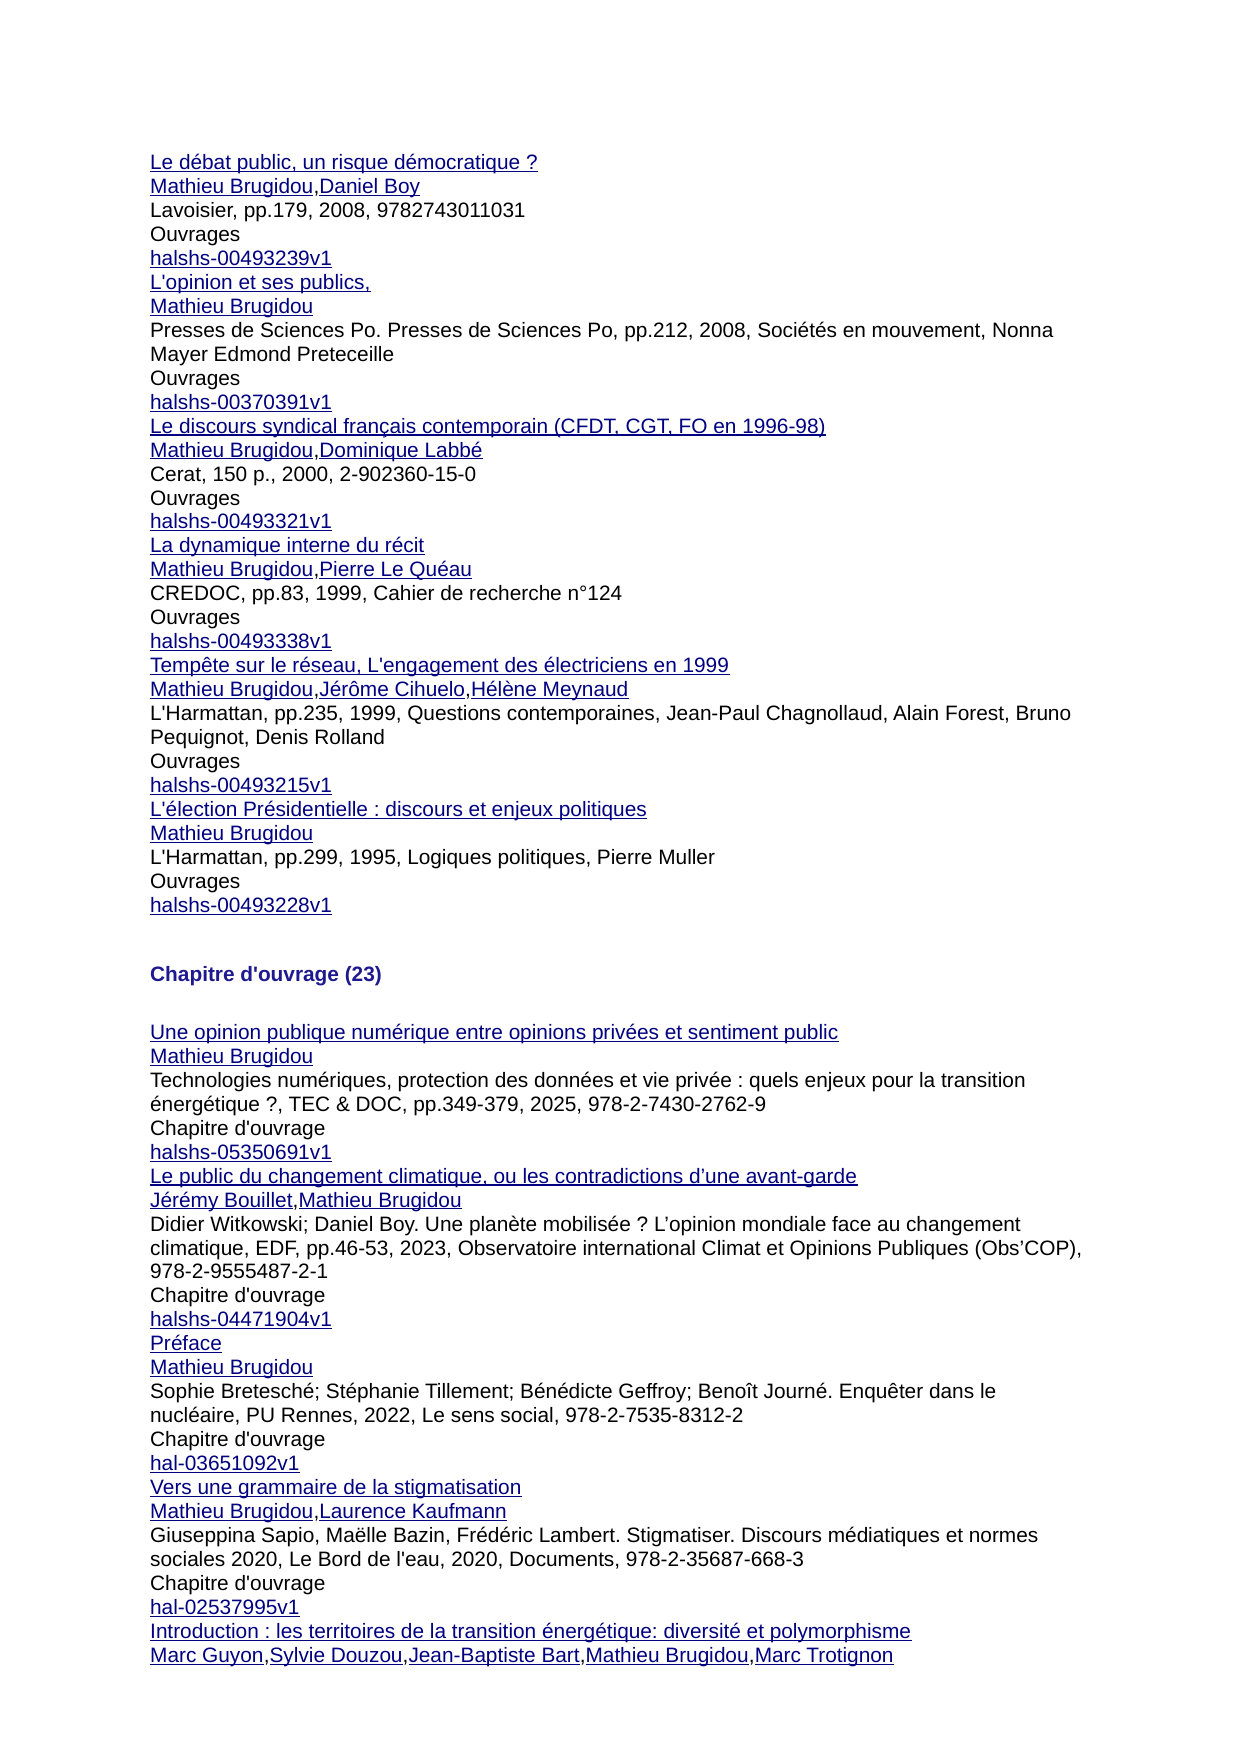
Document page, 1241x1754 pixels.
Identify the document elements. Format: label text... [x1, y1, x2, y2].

table_cell Préface Mathieu Brugidou Sophie Bretesché; Stéphanie Tillement; Bénédicte Geffroy; Benoît Journé. Enquêter dans le nucléaire, PU Rennes, 2022, Le sens social, 978-2-7535-8312-2 Chapitre d'ouvrage hal-03651092v1 [150, 1331, 1090, 1475]
table_cell Vers une grammaire de la stigmatisation Mathieu Brugidou,Laurence Kaufmann Giuseppina Sapio, Maëlle Bazin, Frédéric Lambert. Stigmatiser. Discours médiatiques et normes sociales 2020, Le Bord de l'eau, 2020, Documents, 978-2-35687-668-3 Chapitre d'ouvrage hal-02537995v1 [150, 1475, 1090, 1619]
table_cell Introduction : les territoires de la transition énergétique: diversité et polymorphisme Marc Guyon,Sylvie Douzou,Jean-Baptiste Bart,Mathieu Brugidou,Marc Trotignon [150, 1619, 1090, 1667]
table_cell Le discours syndical français contemporain (CFDT, CGT, FO en 1996-98) Mathieu Brugidou,Dominique Labbé Cerat, 150 p., 2000, 2-902360-15-0 Ouvrages halshs-00493321v1 [150, 414, 1090, 533]
table_cell Le débat public, un risque démocratique ? Mathieu Brugidou,Daniel Boy Lavoisier, pp.179, 2008, 9782743011031 Ouvrages halshs-00493239v1 [150, 150, 1090, 270]
table_cell La dynamique interne du récit Mathieu Brugidou,Pierre Le Quéau CREDOC, pp.83, 1999, Cahier de recherche n°124 Ouvrages halshs-00493338v1 [150, 533, 1090, 653]
table_cell L'élection Présidentielle : discours et enjeux politiques Mathieu Brugidou L'Harmattan, pp.299, 1995, Logiques politiques, Pierre Muller Ouvrages halshs-00493228v1 [150, 797, 1090, 917]
table_cell Le public du changement climatique, ou les contradictions d’une avant-garde Jérémy Bouillet,Mathieu Brugidou Didier Witkowski; Daniel Boy. Une planète mobilisée ? L’opinion mondiale face au changement climatique, EDF, pp.46-53, 2023, Observatoire international Climat et Opinions Publiques (Obs’COP), 978-2-9555487-2-1 Chapitre d'ouvrage halshs-04471904v1 [150, 1164, 1090, 1331]
subtitle Chapitre d'ouvrage (23) [150, 961, 1090, 985]
table_header Une opinion publique numérique entre opinions privées et sentiment public Mathieu Brugidou Technologies numériques, protection des données et vie privée : quels enjeux pour la transition énergétique ?, TEC & DOC, pp.349-379, 2025, 978-2-7430-2762-9 Chapitre d'ouvrage halshs-05350691v1 [150, 1020, 1090, 1163]
table_cell L'opinion et ses publics, Mathieu Brugidou Presses de Sciences Po. Presses de Sciences Po, pp.212, 2008, Sociétés en mouvement, Nonna Mayer Edmond Preteceille Ouvrages halshs-00370391v1 [150, 270, 1090, 413]
table_cell Tempête sur le réseau, L'engagement des électriciens en 1999 Mathieu Brugidou,Jérôme Cihuelo,Hélène Meynaud L'Harmattan, pp.235, 1999, Questions contemporaines, Jean-Paul Chagnollaud, Alain Forest, Bruno Pequignot, Denis Rolland Ouvrages halshs-00493215v1 [150, 653, 1090, 797]
